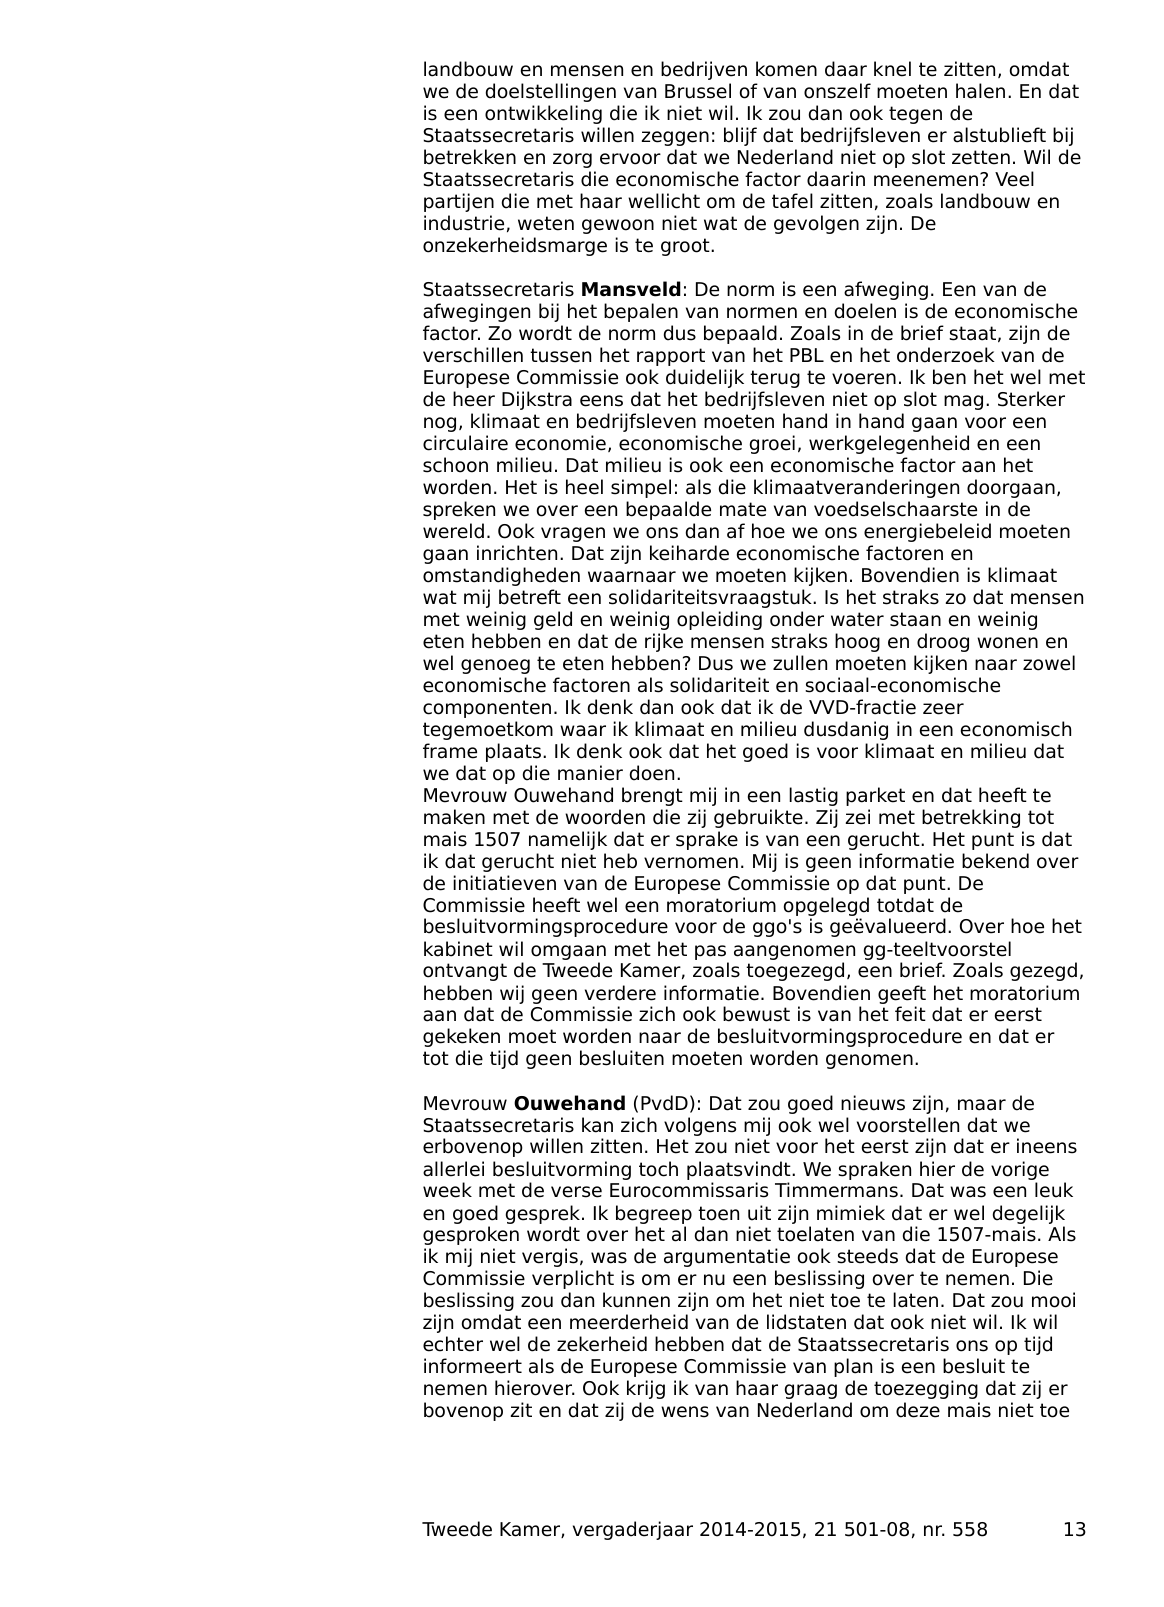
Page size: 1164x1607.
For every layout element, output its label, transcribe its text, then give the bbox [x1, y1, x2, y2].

text Mevrouw Ouwehand brengt mij in een lastig parket en dat heeft te maken met de woorden die zij gebruikte. Zij zei met betrekking tot mais 1507 namelijk dat er sprake is van een gerucht. Het punt is dat ik dat gerucht niet heb vernomen. Mij is geen informatie bekend over de initiatieven van de Europese Commissie op dat punt. De Commissie heeft wel een moratorium opgelegd totdat de besluitvormingsprocedure voor de ggo's is geëvalueerd. Over hoe het kabinet wil omgaan met het pas aangenomen gg-teeltvoorstel ontvangt de Tweede Kamer, zoals toegezegd, een brief. Zoals gezegd, hebben wij geen verdere informatie. Bovendien geeft het moratorium aan dat de Commissie zich ook bewust is van het feit dat er eerst gekeken moet worden naar de besluitvormingsprocedure en dat er tot die tijd geen besluiten moeten worden genomen. [422, 784, 1087, 1070]
text Mevrouw Ouwehand (PvdD): Dat zou goed nieuws zijn, maar de Staatssecretaris kan zich volgens mij ook wel voorstellen dat we erbovenop willen zitten. Het zou niet voor het eerst zijn dat er ineens allerlei besluitvorming toch plaatsvindt. We spraken hier de vorige week met de verse Eurocommissaris Timmermans. Dat was een leuk en goed gesprek. Ik begreep toen uit zijn mimiek dat er wel degelijk gesproken wordt over het al dan niet toelaten van die 1507-mais. Als ik mij niet vergis, was de argumentatie ook steeds dat de Europese Commissie verplicht is om er nu een beslissing over te nemen. Die beslissing zou dan kunnen zijn om het niet toe te laten. Dat zou mooi zijn omdat een meerderheid van de lidstaten dat ook niet wil. Ik wil echter wel de zekerheid hebben dat de Staatssecretaris ons op tijd informeert als de Europese Commissie van plan is een besluit te nemen hierover. Ook krijg ik van haar graag de toezegging dat zij er bovenop zit en dat zij de wens van Nederland om deze mais niet toe [422, 1092, 1087, 1422]
text landbouw en mensen en bedrijven komen daar knel te zitten, omdat we de doelstellingen van Brussel of van onszelf moeten halen. En dat is een ontwikkeling die ik niet wil. Ik zou dan ook tegen de Staatssecretaris willen zeggen: blijf dat bedrijfsleven er alstublieft bij betrekken en zorg ervoor dat we Nederland niet op slot zetten. Wil de Staatssecretaris die economische factor daarin meenemen? Veel partijen die met haar wellicht om de tafel zitten, zoals landbouw en industrie, weten gewoon niet wat de gevolgen zijn. De onzekerheidsmarge is te groot. [422, 59, 1087, 257]
text Staatssecretaris Mansveld: De norm is een afweging. Een van de afwegingen bij het bepalen van normen en doelen is de economische factor. Zo wordt de norm dus bepaald. Zoals in de brief staat, zijn de verschillen tussen het rapport van het PBL en het onderzoek van de Europese Commissie ook duidelijk terug te voeren. Ik ben het wel met de heer Dijkstra eens dat het bedrijfsleven niet op slot mag. Sterker nog, klimaat en bedrijfsleven moeten hand in hand gaan voor een circulaire economie, economische groei, werkgelegenheid en een schoon milieu. Dat milieu is ook een economische factor aan het worden. Het is heel simpel: als die klimaatveranderingen doorgaan, spreken we over een bepaalde mate van voedselschaarste in de wereld. Ook vragen we ons dan af hoe we ons energiebeleid moeten gaan inrichten. Dat zijn keiharde economische factoren en omstandigheden waarnaar we moeten kijken. Bovendien is klimaat wat mij betreft een solidariteitsvraagstuk. Is het straks zo dat mensen met weinig geld en weinig opleiding onder water staan en weinig eten hebben en dat de rijke mensen straks hoog en droog wonen en wel genoeg te eten hebben? Dus we zullen moeten kijken naar zowel economische factoren als solidariteit en sociaal-economische componenten. Ik denk dan ook dat ik de VVD-fractie zeer tegemoetkom waar ik klimaat en milieu dusdanig in een economisch frame plaats. Ik denk ook dat het goed is voor klimaat en milieu dat we dat op die manier doen. [422, 279, 1087, 784]
